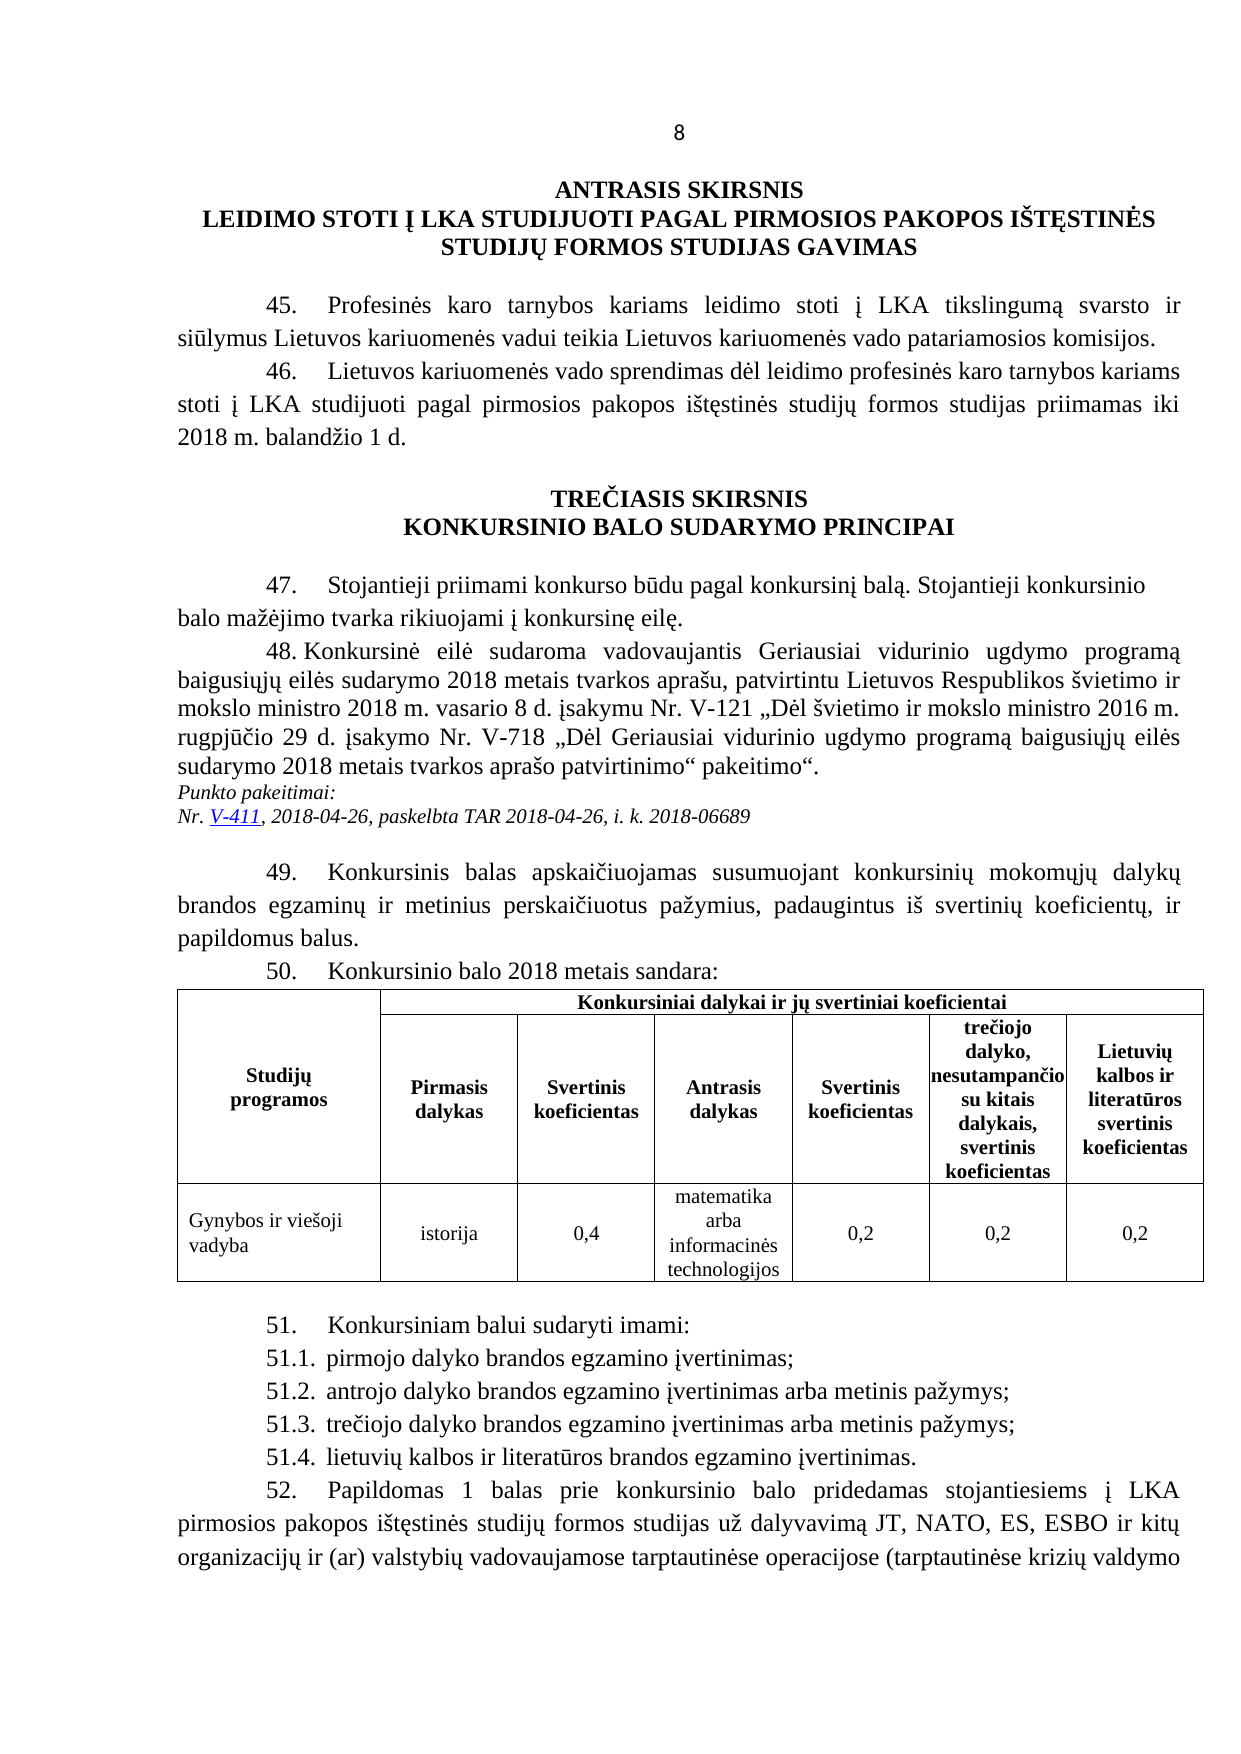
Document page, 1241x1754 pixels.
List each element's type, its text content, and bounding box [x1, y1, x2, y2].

table_cell matematika arba informacinės technologijos [655, 1184, 792, 1281]
text 50. Konkursinio balo 2018 metais sandara: [177, 956, 1181, 984]
text 51.1. pirmojo dalyko brandos egzamino įvertinimas; [266, 1343, 1181, 1372]
text ANTRASIS SKIRSNIS [177, 175, 1181, 204]
table_cell Svertinis koeficientas [518, 1015, 654, 1183]
text 48. Konkursinė eilė sudaroma vadovaujantis Geriausiai vidurinio ugdymo programą baigusiųjų eilės sudarymo 2018 metais tvarkos aprašu, patvirtintu Lietuvos Respublikos švietimo ir mokslo ministro 2018 m. vasario 8 d. įsakymu Nr. V-121 „Dėl švietimo ir mokslo ministro 2016 m. rugpjūčio 29 d. įsakymo Nr. V-718 „Dėl Geriausiai vidurinio ugdymo programą baigusiųjų eilės sudarymo 2018 metais tvarkos aprašo patvirtinimo“ pakeitimo“. [177, 636, 1181, 780]
table_cell Svertinis koeficientas [793, 1015, 929, 1183]
table_cell Lietuvių kalbos ir literatūros svertinis koeficientas [1067, 1015, 1203, 1183]
text 46. Lietuvos kariuomenės vado sprendimas dėl leidimo profesinės karo tarnybos kariams stoti į LKA studijuoti pagal pirmosios pakopos ištęstinės studijų formos studijas priimamas iki 2018 m. balandžio 1 d. [177, 356, 1181, 451]
table_header Konkursiniai dalykai ir jų svertiniai koeficientai [381, 990, 1203, 1014]
text Punkto pakeitimai: [177, 780, 1181, 804]
text KONKURSINIO BALO SUDARYMO PRINCIPAI [177, 512, 1181, 541]
text 49. Konkursinis balas apskaičiuojamas susumuojant konkursinių mokomųjų dalykų brandos egzaminų ir metinius perskaičiuotus pažymius, padaugintus iš svertinių koeficientų, ir papildomus balus. [177, 857, 1181, 951]
text 52. Papildomas 1 balas prie konkursinio balo pridedamas stojantiesiems į LKA pirmosios pakopos ištęstinės studijų formos studijas už dalyvavimą JT, NATO, ES, ESBO ir kitų organizacijų ir (ar) valstybių vadovaujamose tarptautinėse operacijose (tarptautinėse krizių valdymo [177, 1476, 1181, 1570]
table_cell 0,4 [518, 1184, 654, 1281]
text LEIDIMO STOTI Į LKA STUDIJUOTI PAGAL PIRMOSIOS PAKOPOS IŠTĘSTINĖS STUDIJŲ FORMOS STUDIJAS GAVIMAS [177, 204, 1181, 261]
text 47. Stojantieji priimami konkurso būdu pagal konkursinį balą. Stojantieji konkursinio balo mažėjimo tvarka rikiuojami į konkursinę eilę. [177, 570, 1181, 632]
text 51.3. trečiojo dalyko brandos egzamino įvertinimas arba metinis pažymys; [266, 1409, 1181, 1438]
text 51.4. lietuvių kalbos ir literatūros brandos egzamino įvertinimas. [266, 1442, 1181, 1471]
text 45. Profesinės karo tarnybos kariams leidimo stoti į LKA tikslingumą svarsto ir siūlymus Lietuvos kariuomenės vadui teikia Lietuvos kariuomenės vado patariamosios komisijos. [177, 290, 1181, 352]
text 51. Konkursiniam balui sudaryti imami: [177, 1310, 1181, 1339]
table_cell 0,2 [1067, 1184, 1203, 1281]
table_cell Antrasis dalykas [655, 1015, 792, 1183]
text Nr. V-411, 2018-04-26, paskelbta TAR 2018-04-26, i. k. 2018-06689 [177, 804, 1181, 828]
table_cell Pirmasis dalykas [381, 1015, 517, 1183]
table_header Studijų programos [178, 990, 380, 1183]
table_cell 0,2 [793, 1184, 929, 1281]
table_cell istorija [381, 1184, 517, 1281]
table_cell Gynybos ir viešoji vadyba [178, 1184, 380, 1281]
table_cell trečiojo dalyko, nesutampančio su kitais dalykais, svertinis koeficientas [930, 1015, 1066, 1183]
text 51.2. antrojo dalyko brandos egzamino įvertinimas arba metinis pažymys; [266, 1376, 1181, 1405]
text TREČIASIS SKIRSNIS [177, 484, 1181, 512]
table_cell 0,2 [930, 1184, 1066, 1281]
